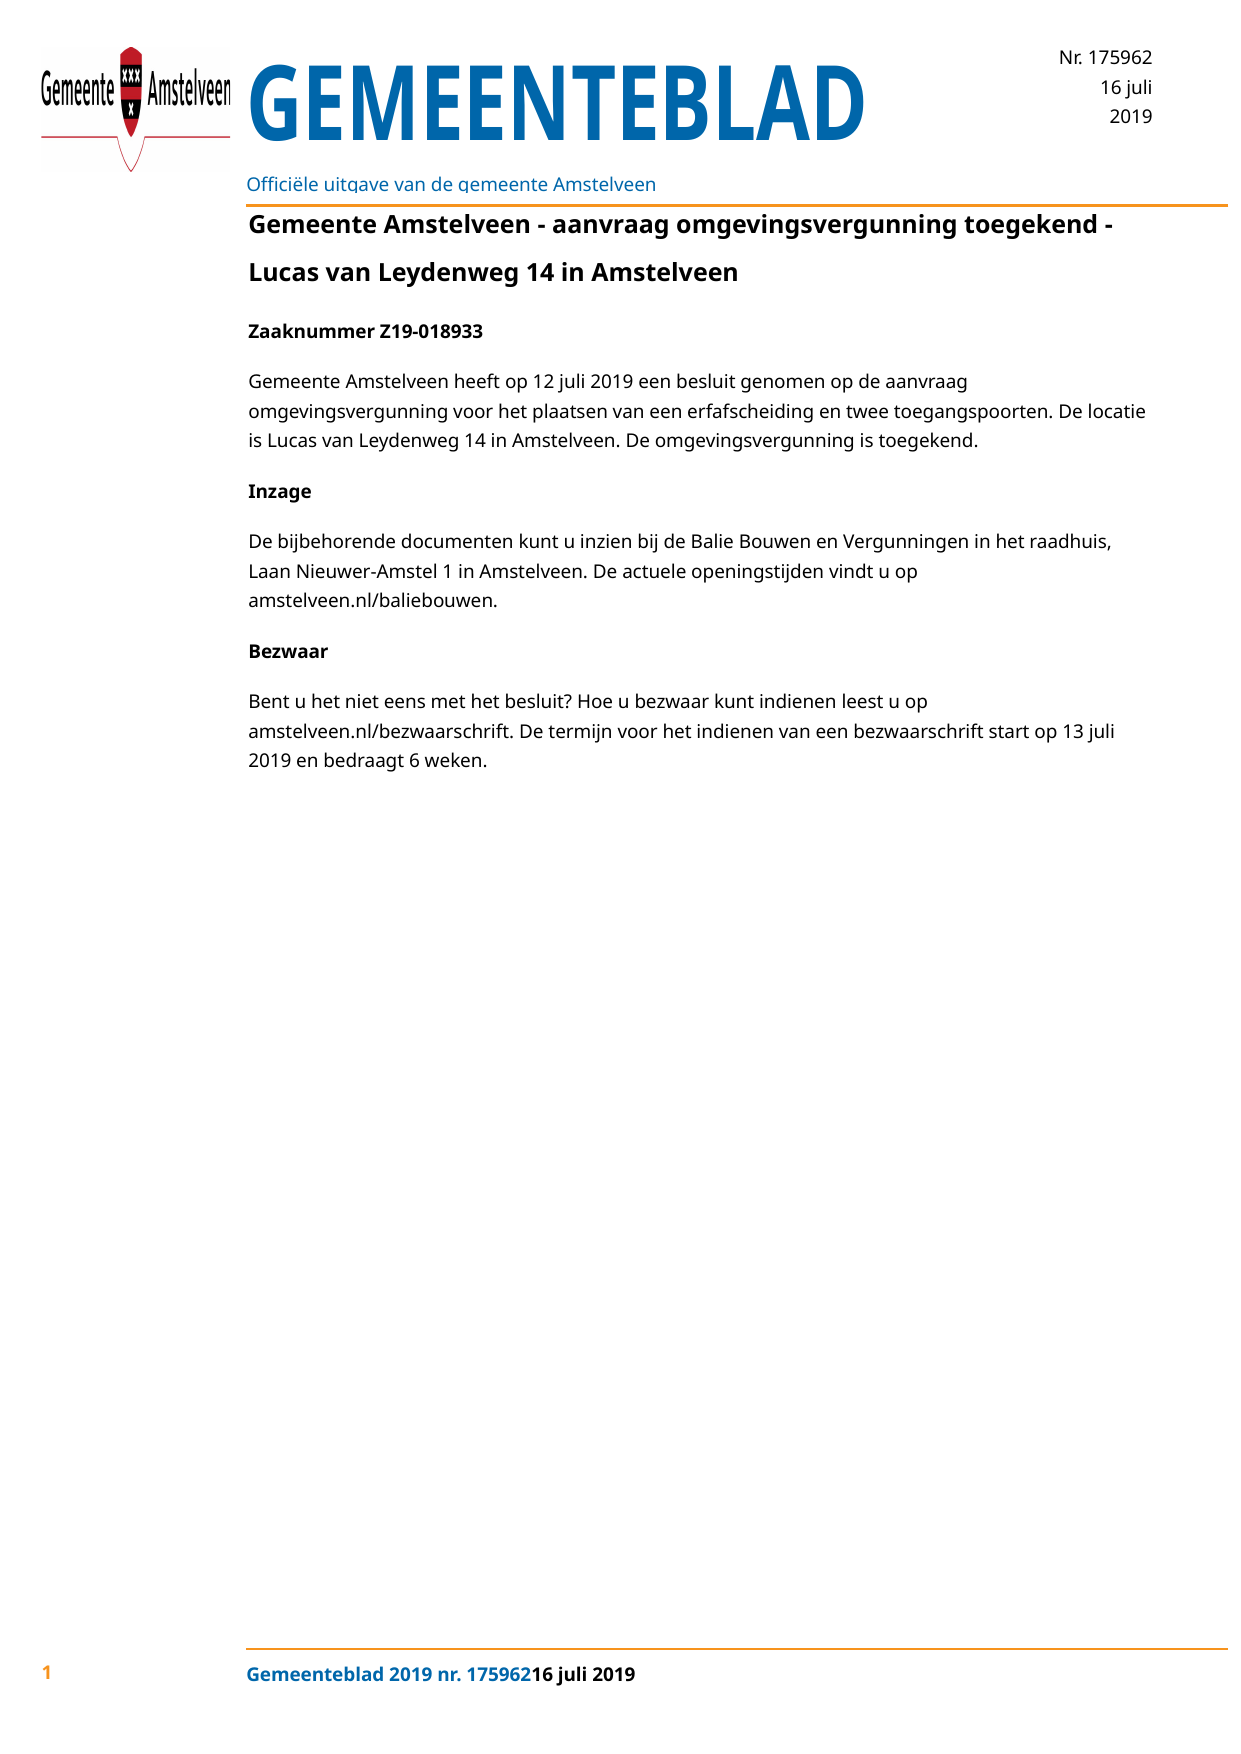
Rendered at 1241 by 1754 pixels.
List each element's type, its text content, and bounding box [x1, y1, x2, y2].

text De bijbehorende documenten kunt u inzien bij de Balie Bouwen en Vergunningen in het raadhuis, Laan Nieuwer-Amstel 1 in Amstelveen. De actuele openingstijden vindt u op amstelveen.nl/baliebouwen. [248, 528, 1152, 613]
text Bezwaar [248, 638, 1152, 664]
text Bent u het niet eens met het besluit? Hoe u bezwaar kunt indienen leest u op amstelveen.nl/bezwaarschrift. De termijn voor het indienen van een bezwaarschrift start op 13 juli 2019 en bedraagt 6 weken. [248, 688, 1152, 773]
picture [41, 47, 231, 172]
text Inzage [248, 478, 1152, 504]
text Gemeente Amstelveen - aanvraag omgevingsvergunning toegekend - Lucas van Leydenweg 14 in Amstelveen [248, 207, 1152, 288]
text Gemeente Amstelveen heeft op 12 juli 2019 een besluit genomen op de aanvraag omgevingsvergunning voor het plaatsen van een erfafscheiding en twee toegangspoorten. De locatie is Lucas van Leydenweg 14 in Amstelveen. De omgevingsvergunning is toegekend. [248, 368, 1152, 453]
text Zaaknummer Z19-018933 [248, 318, 1152, 344]
